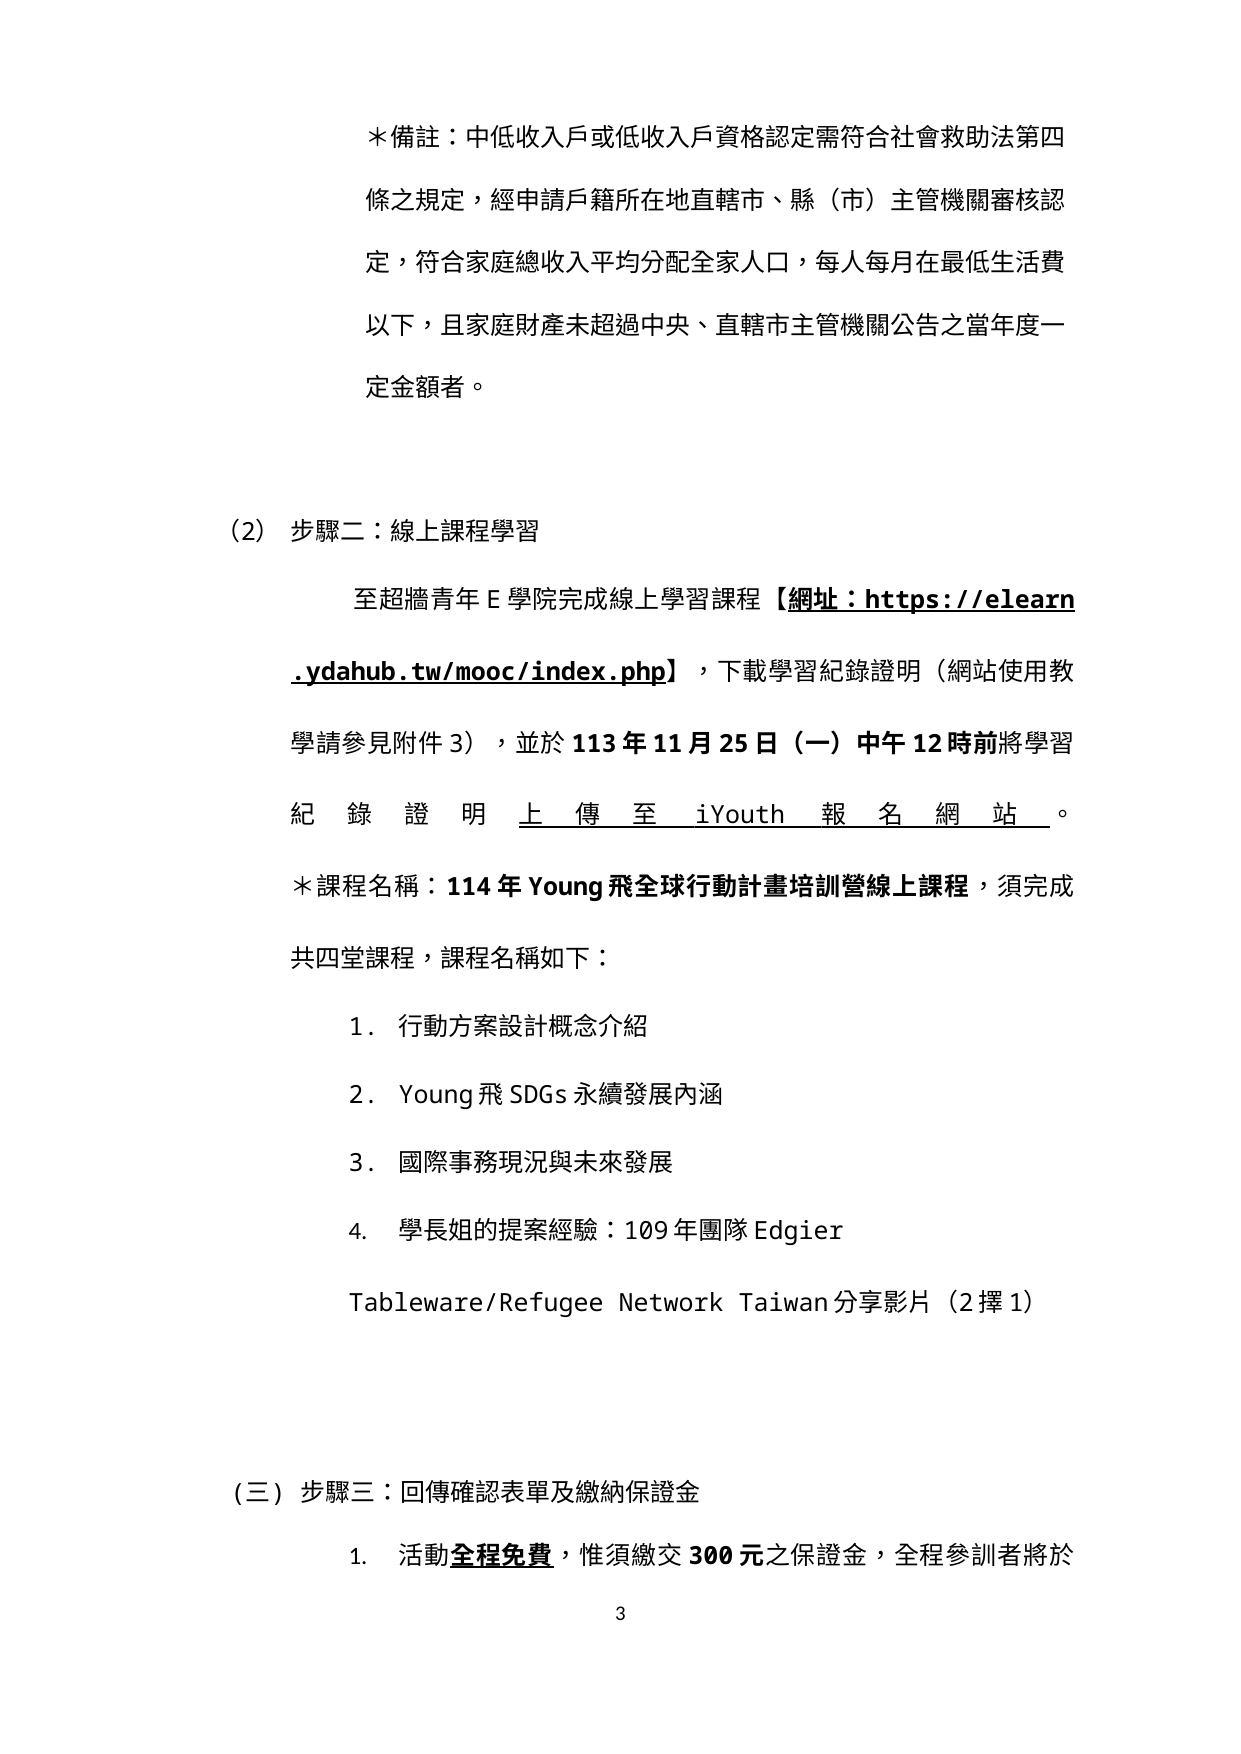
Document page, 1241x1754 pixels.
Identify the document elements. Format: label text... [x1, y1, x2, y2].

list 行動方案設計概念介紹 [348, 983, 1075, 1046]
text (三) 步驟三：回傳確認表單及繳納保證金 [215, 1462, 1075, 1512]
list 學長姐的提案經驗：109年團隊Edgier Tableware/Refugee Network Taiwan分享影片（2擇1） [348, 1187, 1075, 1321]
list Young飛SDGs永續發展內涵 [348, 1051, 1075, 1113]
list 活動全程免費，惟須繳交300元之保證金，全程參訓者將於 [348, 1512, 1075, 1574]
list 國際事務現況與未來發展 [348, 1119, 1075, 1181]
list 步驟二：線上課程學習 [216, 488, 1075, 550]
text 至超牆青年E學院完成線上學習課程【網址：https://elearn.ydahub.tw/mooc/index.php】，下載學習紀錄證明（網站使用教學請參見附件3），並於113年11月25日（一）中午12時前將學習紀錄證明上傳至iYouth報名網站。 ＊課程名稱：114年Young飛全球行動計畫培訓營線上課程，須完成共四堂課程，課程名稱如下： [291, 556, 1075, 978]
text ＊備註：中低收入戶或低收入戶資格認定需符合社會救助法第四條之規定，經申請戶籍所在地直轄市、縣（市）主管機關審核認定，符合家庭總收入平均分配全家人口，每人每月在最低生活費以下，且家庭財產未超過中央、直轄市主管機關公告之當年度一定金額者。 [365, 94, 1075, 407]
